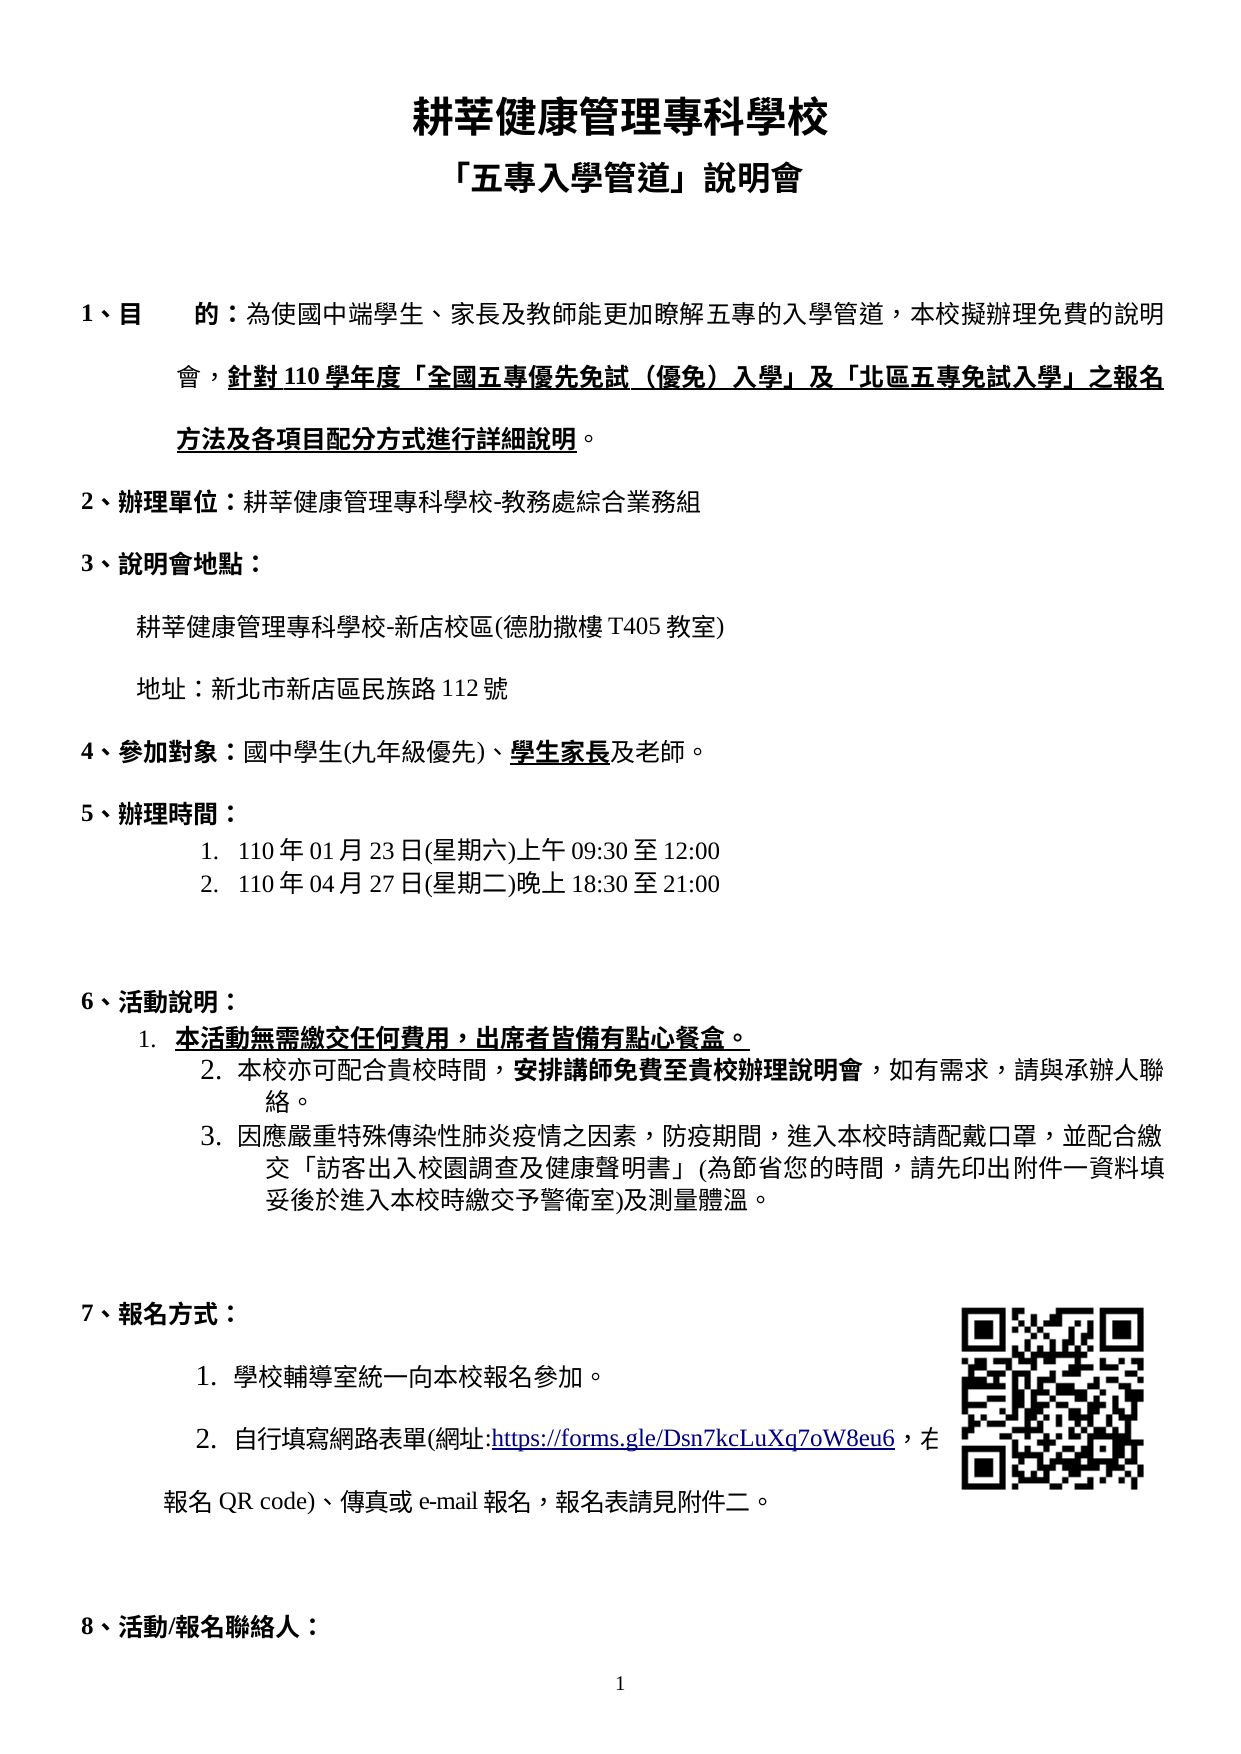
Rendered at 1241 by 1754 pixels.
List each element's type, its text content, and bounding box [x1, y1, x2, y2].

list 參加對象：國中學生(九年級優先)、學生家長及老師。 [81, 709, 1165, 771]
list 學校輔導室統一向本校報名參加。 [195, 1334, 937, 1396]
list 自行填寫網路表單(網址:https://forms.gle/Dsn7kcLuXq7oW8eu6，右側為 [195, 1396, 937, 1459]
list 活動/報名聯絡人： [81, 1584, 1165, 1646]
list 辦理時間： [81, 771, 1165, 834]
text 報名QR code)、傳真或e-mail報名，報名表請見附件二。 [164, 1459, 1165, 1521]
list 活動說明： [81, 959, 1165, 1021]
text 地址：新北市新店區民族路112號 [136, 646, 1165, 709]
text 耕莘健康管理專科學校 [75, 84, 1165, 144]
list 說明會地點： [81, 521, 1165, 584]
list 本活動無需繳交任何費用，出席者皆備有點心餐盒。 [138, 1021, 1165, 1054]
text 「五專入學管道」說明會 [75, 156, 1165, 199]
list 本校亦可配合貴校時間，安排講師免費至貴校辦理說明會，如有需求，請與承辦人聯絡。 [200, 1054, 1165, 1119]
list 110年04月27日(星期二)晚上18:30至21:00 [200, 866, 1165, 899]
text 耕莘健康管理專科學校-新店校區(德肋撒樓T405教室) [136, 584, 1165, 646]
list 目 的：為使國中端學生、家長及教師能更加瞭解五專的入學管道，本校擬辦理免費的說明會，針對110學年度「全國五專優先免試（優免）入學」及「北區五專免試入學」之報名方法及各項目配分方式進行詳細說明。 [81, 271, 1165, 459]
list 110年01月23日(星期六)上午09:30至12:00 [200, 834, 1165, 866]
list 因應嚴重特殊傳染性肺炎疫情之因素，防疫期間，進入本校時請配戴口罩，並配合繳交「訪客出入校園調查及健康聲明書」(為節省您的時間，請先印出附件一資料填妥後於進入本校時繳交予警衛室)及測量體溫。 [200, 1119, 1165, 1217]
list 報名方式： [81, 1271, 1165, 1334]
list 辦理單位：耕莘健康管理專科學校-教務處綜合業務組 [81, 459, 1165, 521]
